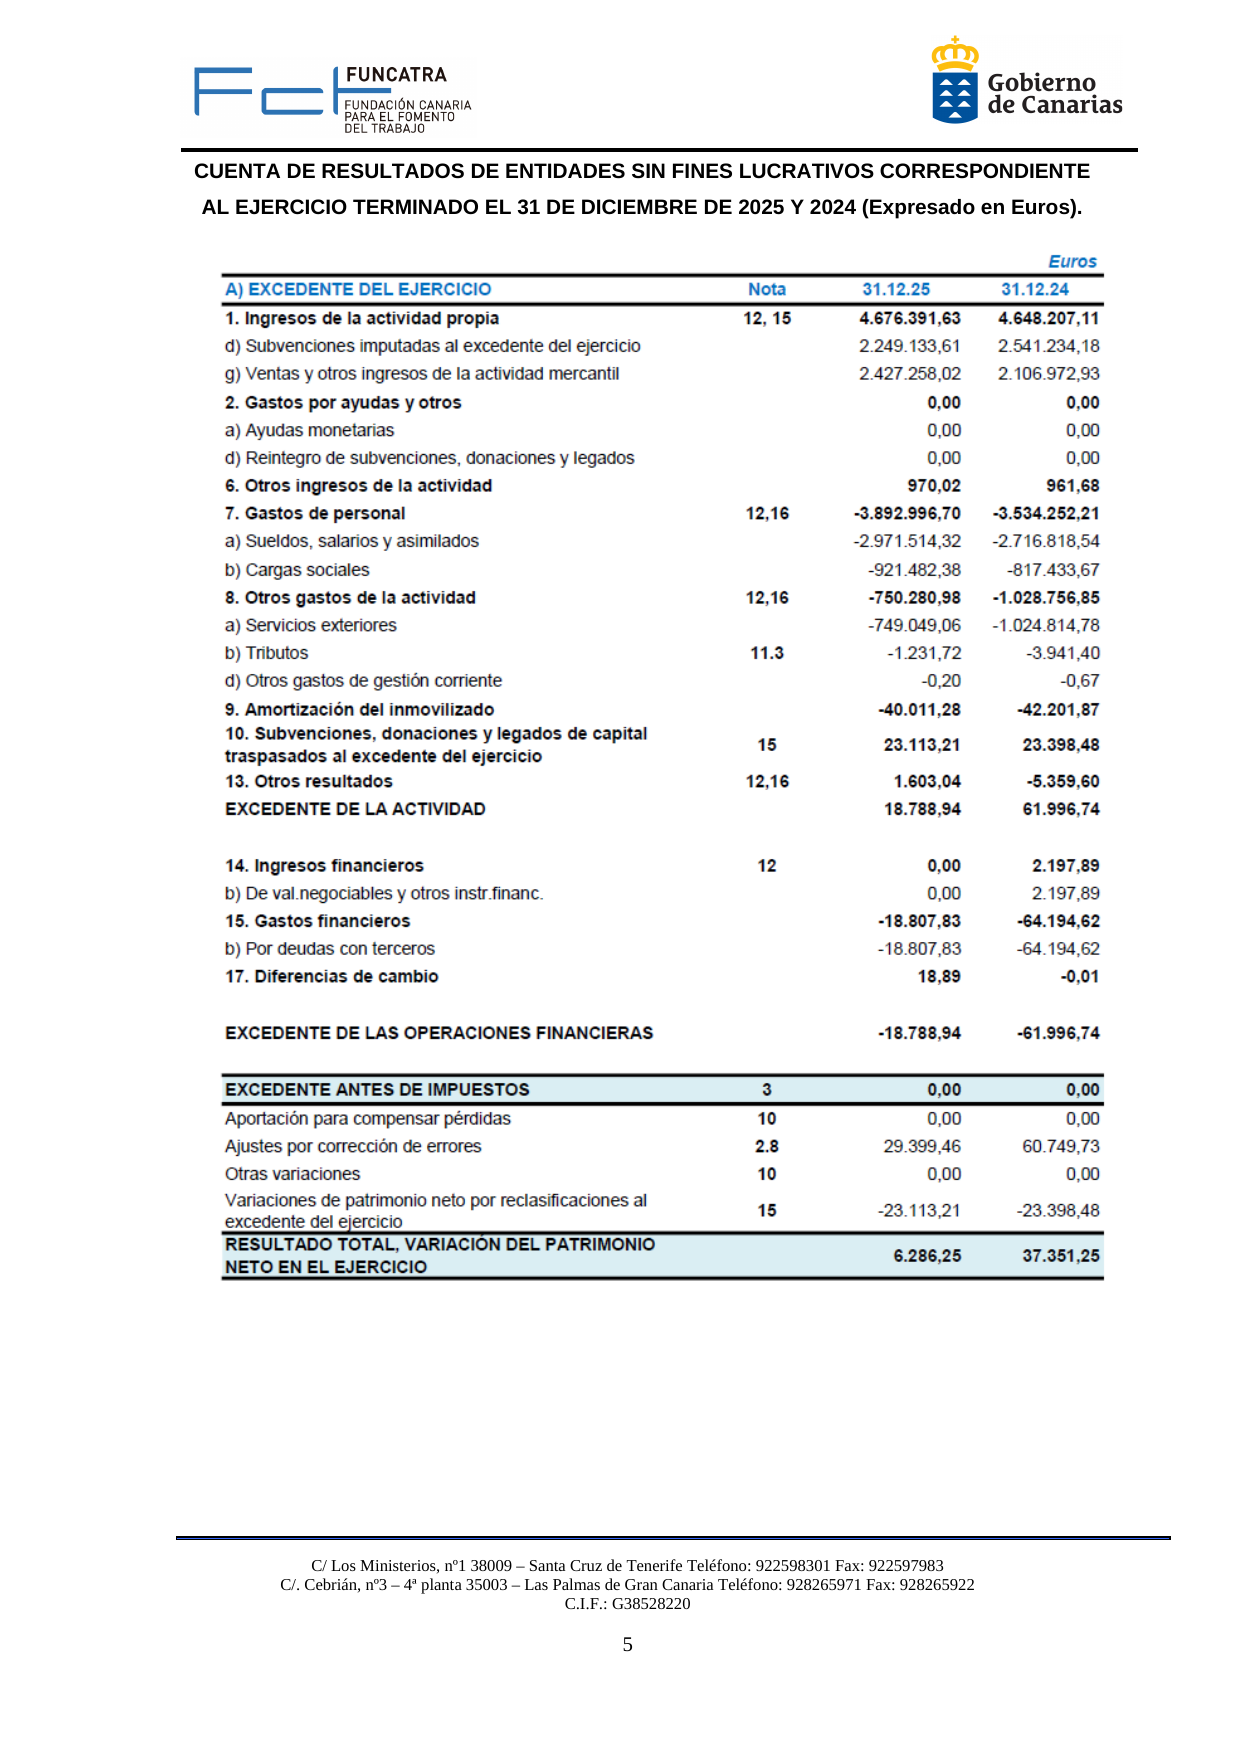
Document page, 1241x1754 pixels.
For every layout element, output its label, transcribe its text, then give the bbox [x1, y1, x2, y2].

picture [931, 35, 1123, 124]
picture [192, 230, 1123, 1311]
text CUENTA DE RESULTADOS DE ENTIDADES SIN FINES LUCRATIVOS CORRESPONDIENTE AL EJERCICIO TERMINADO EL 31 DE DICIEMBRE DE 2025 Y 2024 (Expresado en Euros). [192, 159, 1092, 218]
picture [180, 57, 477, 138]
